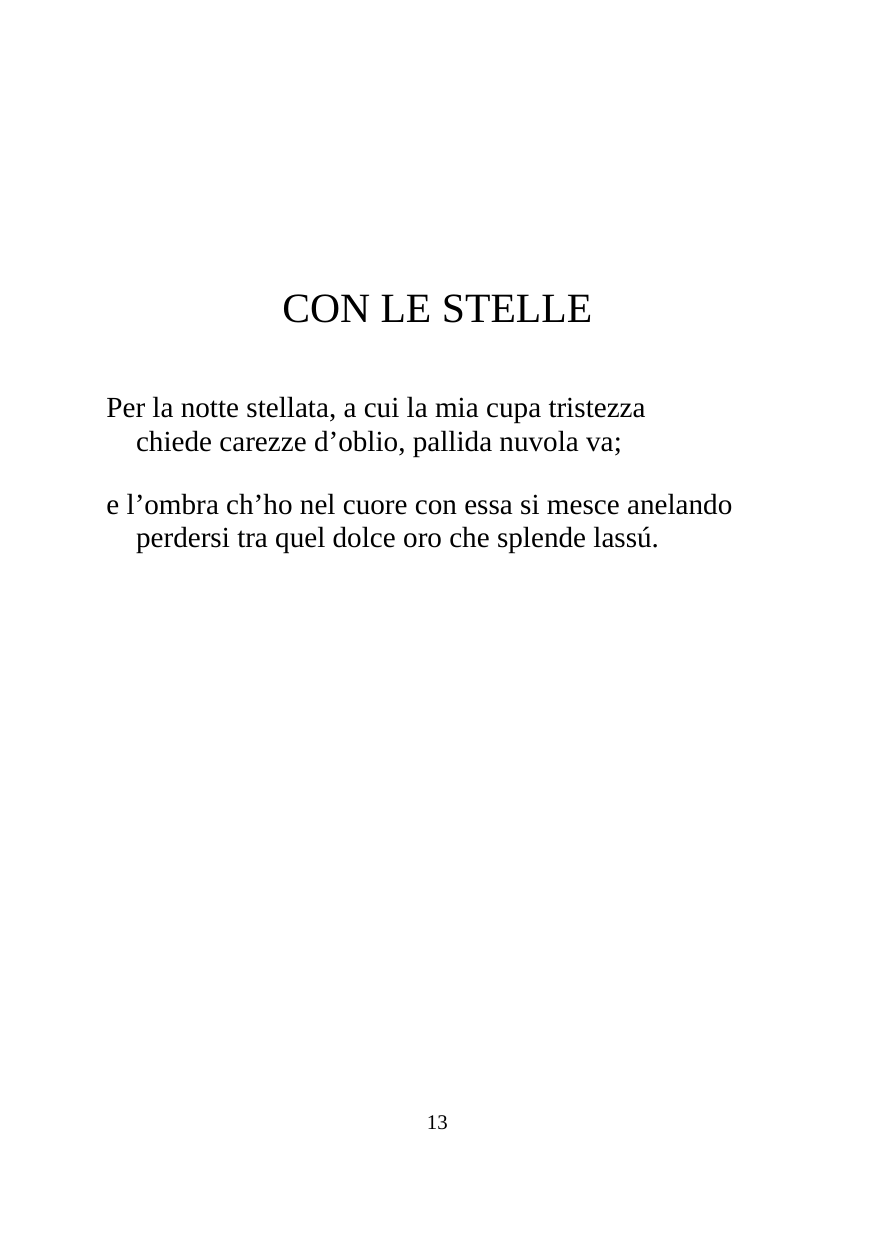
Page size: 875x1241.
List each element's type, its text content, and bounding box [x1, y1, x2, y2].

subtitle CON LE STELLE [106, 283, 768, 331]
text Per la notte stellata, a cui la mia cupa tristezza chiede carezze d’oblio, pallida nuvola va; [106, 390, 768, 457]
text e l’ombra ch’ho nel cuore con essa si mesce anelando perdersi tra quel dolce oro che splende lassú. [106, 487, 768, 554]
